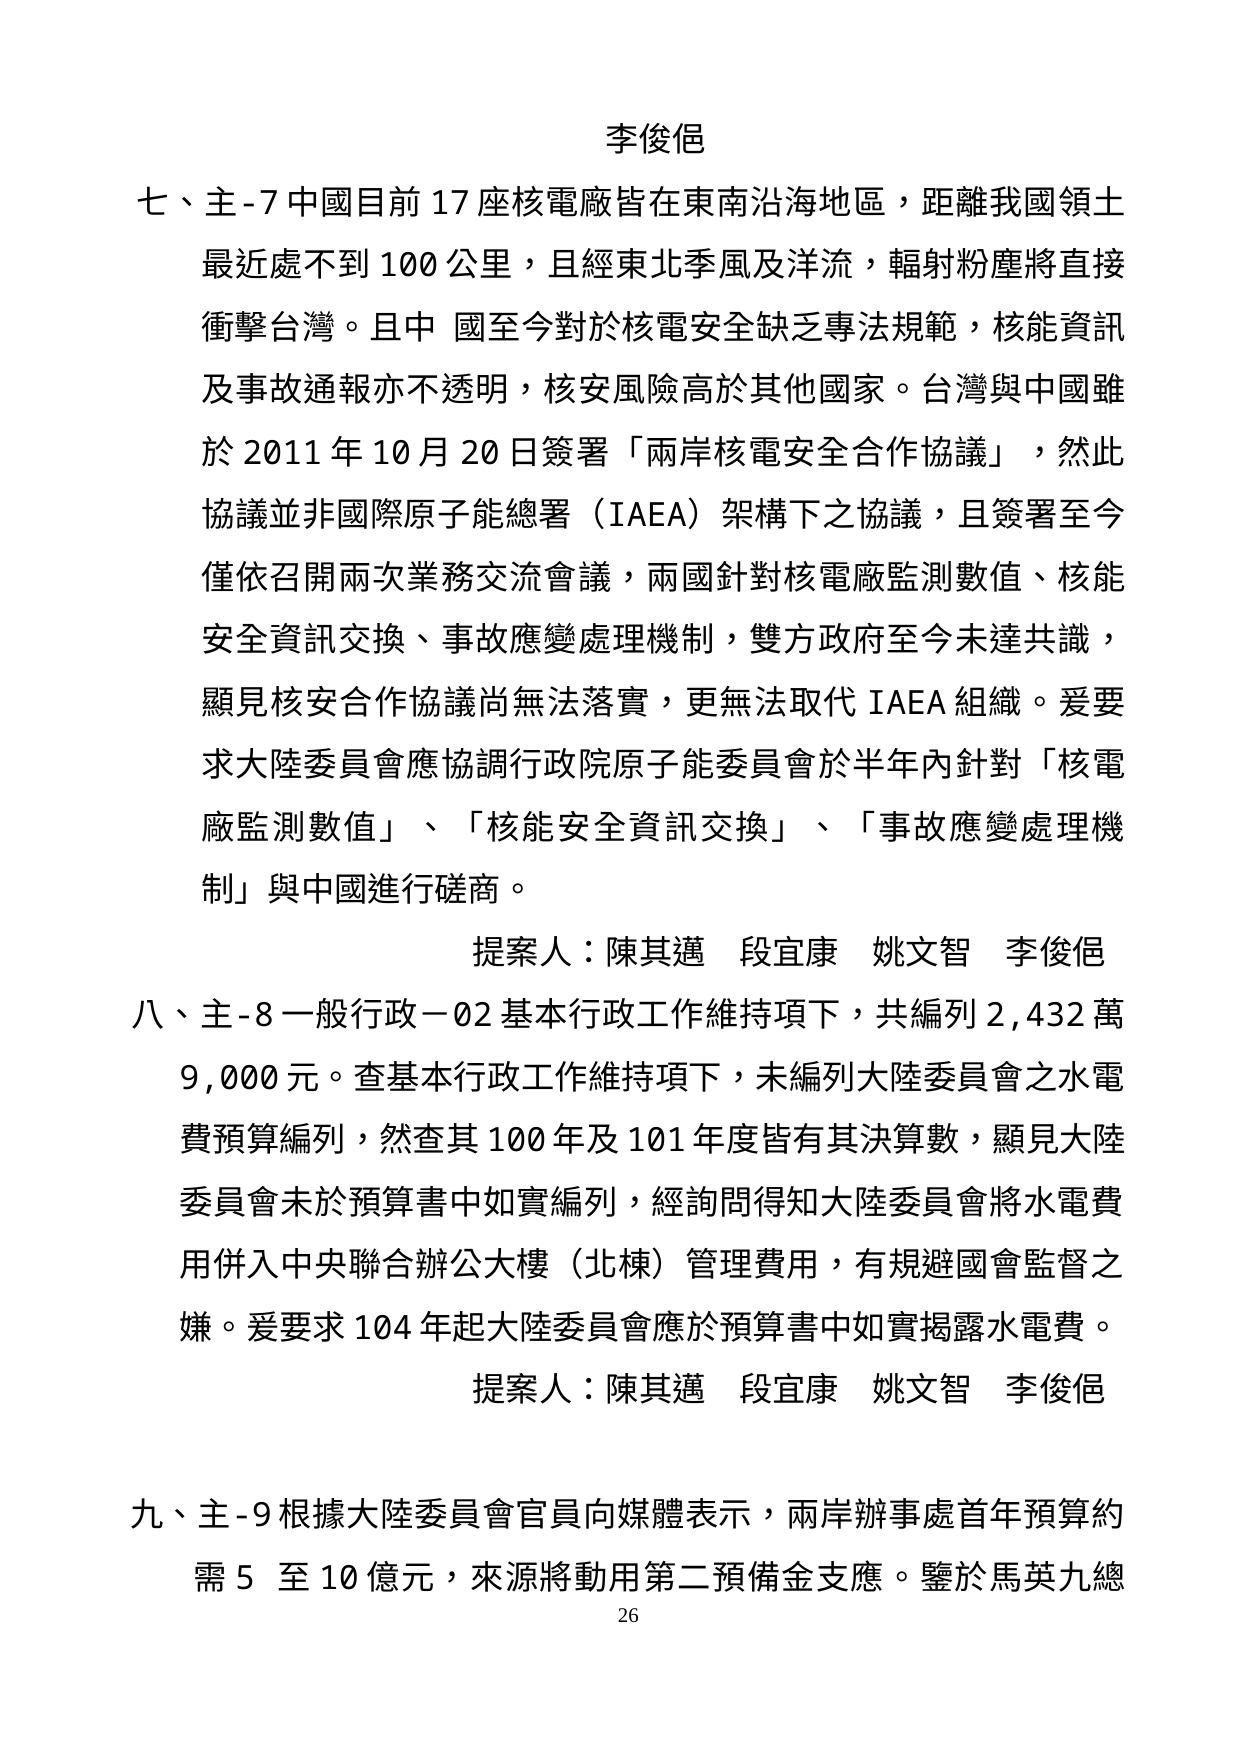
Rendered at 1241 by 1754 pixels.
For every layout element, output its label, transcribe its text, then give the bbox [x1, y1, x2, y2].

text 提案人：陳其邁 段宜康 姚文智 李俊俋 [272, 908, 1126, 971]
text 七、主-7中國目前17座核電廠皆在東南沿海地區，距離我國領土最近處不到100公里，且經東北季風及洋流，輻射粉塵將直接衝擊台灣。且中 國至今對於核電安全缺乏專法規範，核能資訊及事故通報亦不透明，核安風險高於其他國家。台灣與中國雖於2011年10月20日簽署「兩岸核電安全合作協議」，然此協議並非國際原子能總署（IAEA）架構下之協議，且簽署至今僅依召開兩次業務交流會議，兩國針對核電廠監測數值、核能安全資訊交換、事故應變處理機制，雙方政府至今未達共識，顯見核安合作協議尚無法落實，更無法取代IAEA組織。爰要求大陸委員會應協調行政院原子能委員會於半年內針對「核電廠監測數值」、「核能安全資訊交換」、「事故應變處理機制」與中國進行磋商。 [94, 158, 1126, 908]
text 八、主-8一般行政－02基本行政工作維持項下，共編列2,432萬9,000元。查基本行政工作維持項下，未編列大陸委員會之水電費預算編列，然查其100年及101年度皆有其決算數，顯見大陸委員會未於預算書中如實編列，經詢問得知大陸委員會將水電費用併入中央聯合辦公大樓（北棟）管理費用，有規避國會監督之嫌。爰要求104年起大陸委員會應於預算書中如實揭露水電費。 [131, 971, 1126, 1346]
text 提案人：陳其邁 段宜康 姚文智 李俊俋 [272, 1346, 1126, 1408]
text 九、主-9根據大陸委員會官員向媒體表示，兩岸辦事處首年預算約需5 至10億元，來源將動用第二預備金支應。鑒於馬英九總 [130, 1471, 1126, 1596]
text 李俊俋 [472, 96, 1126, 158]
